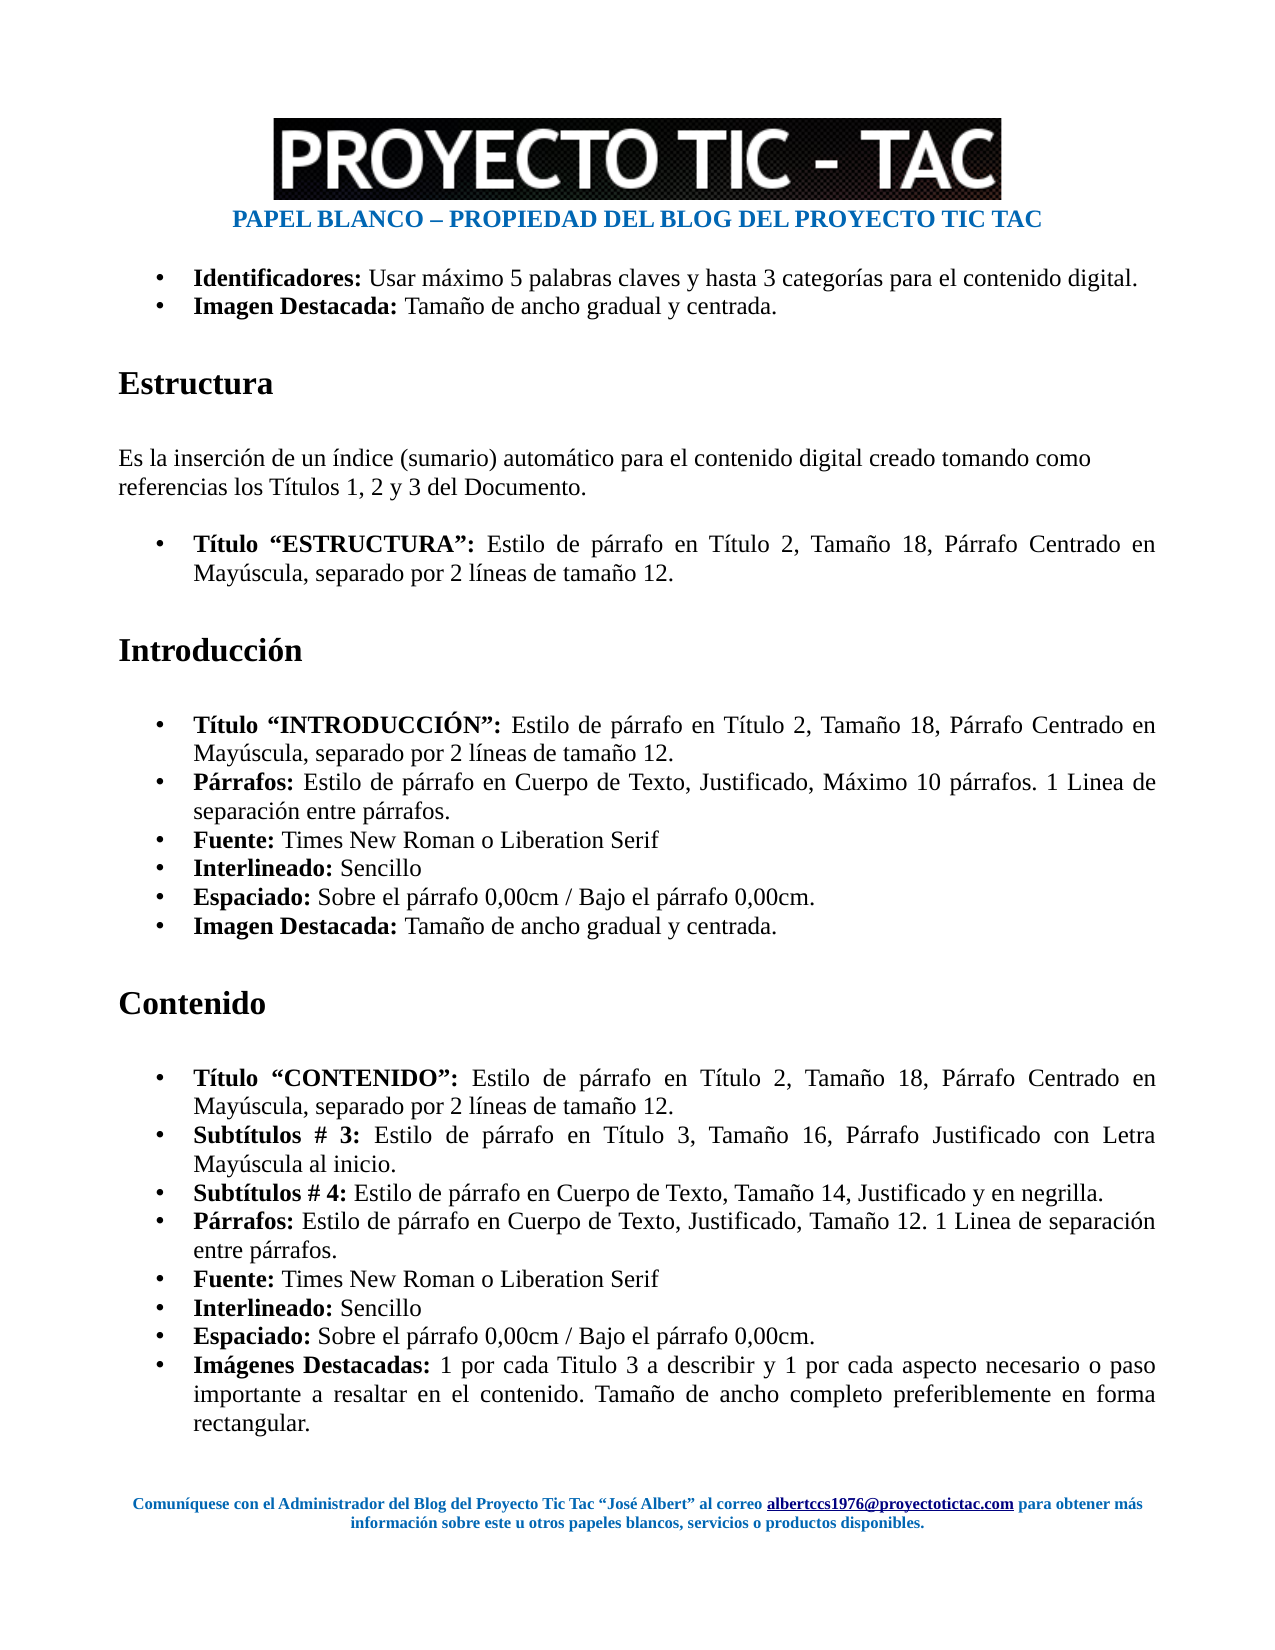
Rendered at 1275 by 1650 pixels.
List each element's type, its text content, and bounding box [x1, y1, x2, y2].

list Imagen Destacada: Tamaño de ancho gradual y centrada. [156, 911, 1157, 940]
list Párrafos: Estilo de párrafo en Cuerpo de Texto, Justificado, Tamaño 12. 1 Linea de separación entre párrafos. [156, 1206, 1157, 1264]
text Es la inserción de un índice (sumario) automático para el contenido digital creado tomando como referencias los Títulos 1, 2 y 3 del Documento. [118, 443, 1157, 501]
list Imágenes Destacadas: 1 por cada Titulo 3 a describir y 1 por cada aspecto necesario o paso importante a resaltar en el contenido. Tamaño de ancho completo preferiblemente en forma rectangular. [156, 1350, 1157, 1436]
list Espaciado: Sobre el párrafo 0,00cm / Bajo el párrafo 0,00cm. [156, 882, 1157, 911]
list Imagen Destacada: Tamaño de ancho gradual y centrada. [156, 291, 1157, 320]
list Interlineado: Sencillo [156, 853, 1157, 882]
list Identificadores: Usar máximo 5 palabras claves y hasta 3 categorías para el contenido digital. [156, 263, 1157, 291]
subtitle Introducción [118, 630, 1157, 668]
list Fuente: Times New Roman o Liberation Serif [156, 825, 1157, 853]
list Fuente: Times New Roman o Liberation Serif [156, 1264, 1157, 1293]
list Título “CONTENIDO”: Estilo de párrafo en Título 2, Tamaño 18, Párrafo Centrado en Mayúscula, separado por 2 líneas de tamaño 12. [156, 1063, 1157, 1120]
list Título “INTRODUCCIÓN”: Estilo de párrafo en Título 2, Tamaño 18, Párrafo Centrado en Mayúscula, separado por 2 líneas de tamaño 12. [156, 710, 1157, 767]
list Párrafos: Estilo de párrafo en Cuerpo de Texto, Justificado, Máximo 10 párrafos. 1 Linea de separación entre párrafos. [156, 767, 1157, 825]
list Subtítulos # 3: Estilo de párrafo en Título 3, Tamaño 16, Párrafo Justificado con Letra Mayúscula al inicio. [156, 1120, 1157, 1178]
list Subtítulos # 4: Estilo de párrafo en Cuerpo de Texto, Tamaño 14, Justificado y en negrilla. [156, 1178, 1157, 1206]
list Interlineado: Sencillo [156, 1293, 1157, 1321]
list Espaciado: Sobre el párrafo 0,00cm / Bajo el párrafo 0,00cm. [156, 1321, 1157, 1350]
subtitle Estructura [118, 363, 1157, 402]
list Título “ESTRUCTURA”: Estilo de párrafo en Título 2, Tamaño 18, Párrafo Centrado en Mayúscula, separado por 2 líneas de tamaño 12. [156, 529, 1157, 587]
subtitle Contenido [118, 983, 1157, 1021]
picture [273, 118, 1002, 200]
